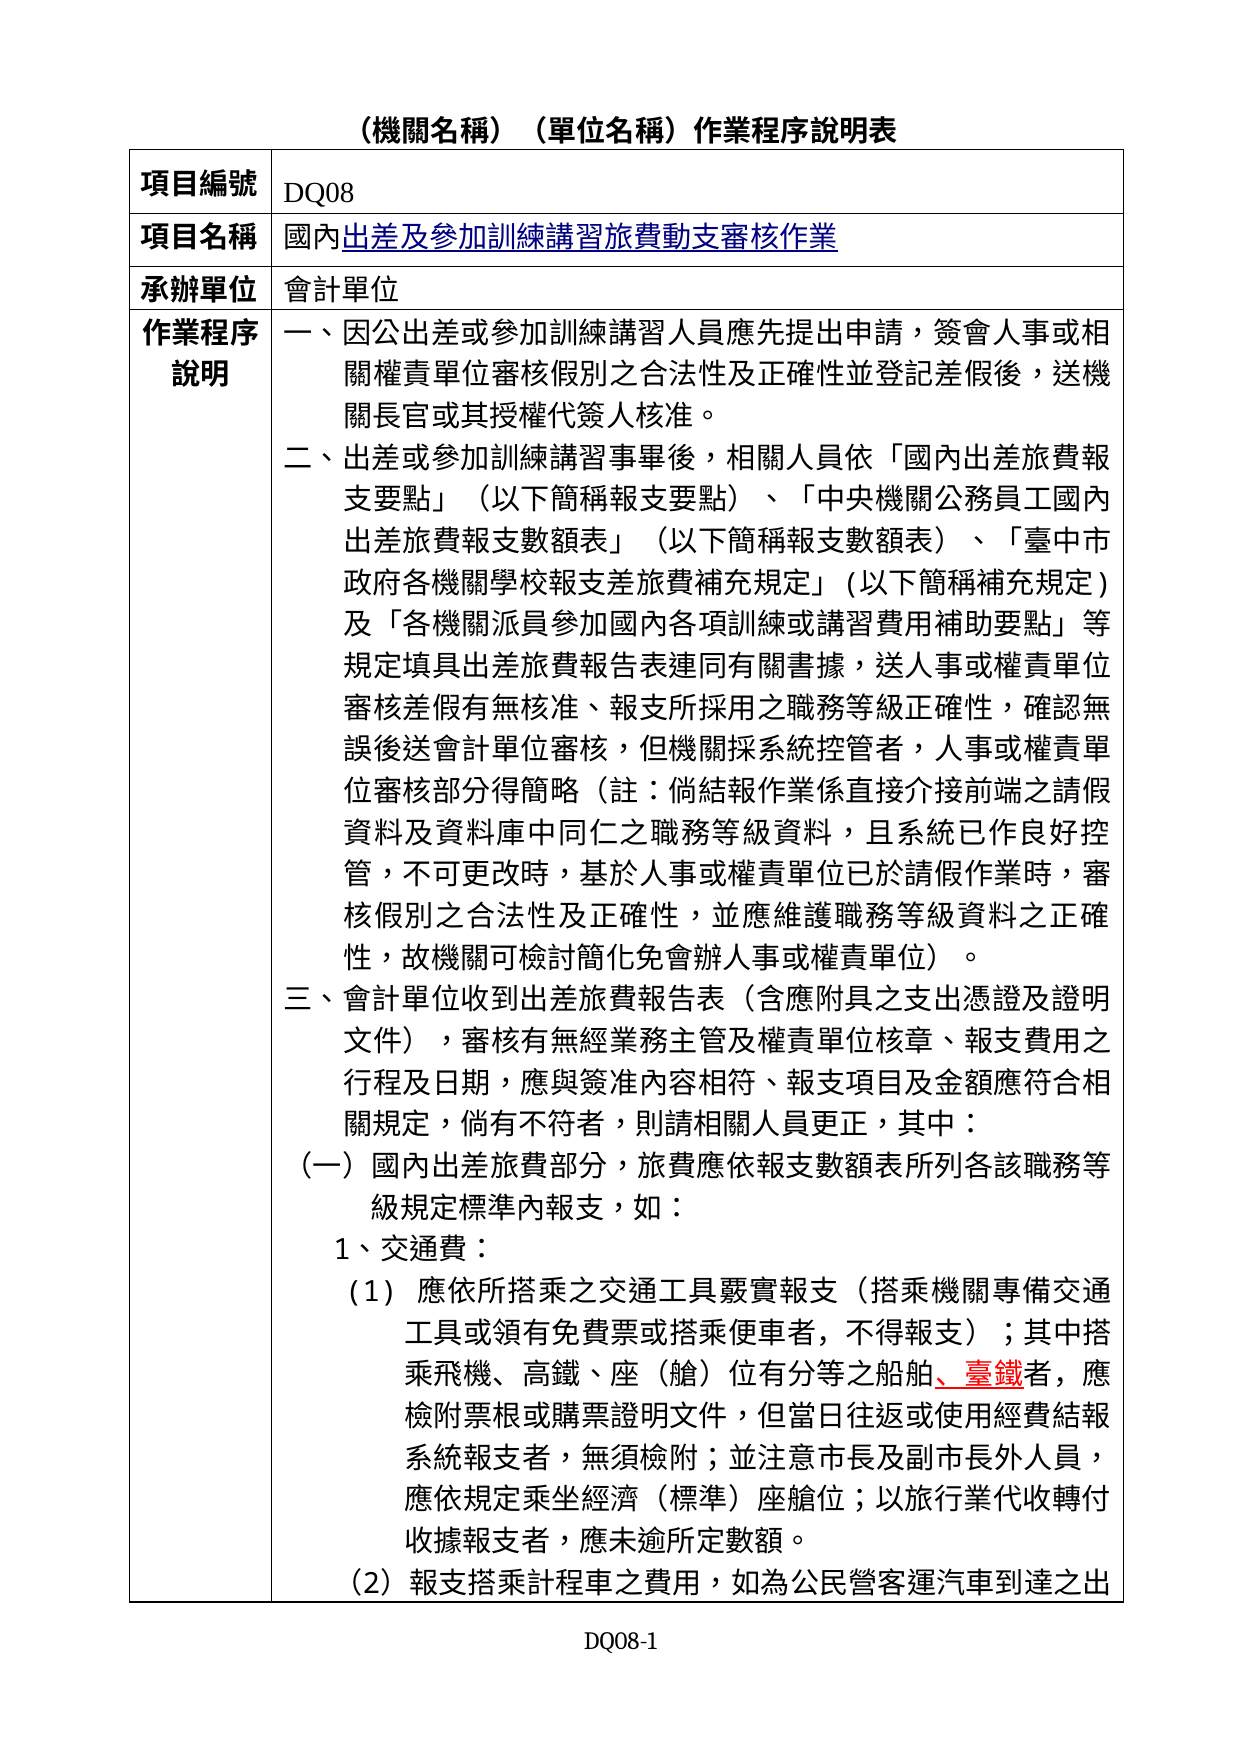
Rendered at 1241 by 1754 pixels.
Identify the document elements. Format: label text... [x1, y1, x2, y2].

table_cell 項目名稱 [130, 214, 271, 266]
table_header 項目編號 [130, 150, 271, 213]
table_header DQ08 [272, 150, 1123, 213]
table_cell 作業程序說明 [130, 310, 271, 1601]
table_cell 一、因公出差或參加訓練講習人員應先提出申請，簽會人事或相關權責單位審核假別之合法性及正確性並登記差假後，送機關長官或其授權代簽人核准。 二、出差或參加訓練講習事畢後，相關人員依「國內出差旅費報支要點」（以下簡稱報支要點）、「中央機關公務員工國內出差旅費報支數額表」（以下簡稱報支數額表）、「臺中市政府各機關學校報支差旅費補充規定」(以下簡稱補充規定)及「各機關派員參加國內各項訓練或講習費用補助要點」等規定填具出差旅費報告表連同有關書據，送人事或權責單位審核差假有無核准、報支所採用之職務等級正確性，確認無誤後送會計單位審核，但機關採系統控管者，人事或權責單位審核部分得簡略（註：倘結報作業係直接介接前端之請假資料及資料庫中同仁之職務等級資料，且系統已作良好控管，不可更改時，基於人事或權責單位已於請假作業時，審核假別之合法性及正確性，並應維護職務等級資料之正確性，故機關可檢討簡化免會辦人事或權責單位）。 三、會計單位收到出差旅費報告表（含應附具之支出憑證及證明文件），審核有無經業務主管及權責單位核章、報支費用之行程及日期，應與簽准內容相符、報支項目及金額應符合相關規定，倘有不符者，則請相關人員更正，其中： （一）國內出差旅費部分，旅費應依報支數額表所列各該職務等級規定標準內報支，如： 1、交通費： (1) 應依所搭乘之交通工具覈實報支（搭乘機關專備交通工具或領有免費票或搭乘便車者，不得報支）；其中搭乘飛機、高鐵、座（艙）位有分等之船舶、臺鐵者，應檢附票根或購票證明文件，但當日往返或使用經費結報系統報支者，無須檢附；並注意市長及副市長外人員，應依規定乘坐經濟（標準）座艙位；以旅行業代收轉付收據報支者，應未逾所定數額。 （2）報支搭乘計程車之費用，如為公民營客運汽車到達之出 [272, 310, 1123, 1601]
table_cell 會計單位 [272, 267, 1123, 309]
text （機關名稱）（單位名稱）作業程序說明表 [118, 108, 1122, 149]
table_cell 承辦單位 [130, 267, 271, 309]
table_cell 國內出差及參加訓練講習旅費動支審核作業 [272, 214, 1123, 266]
